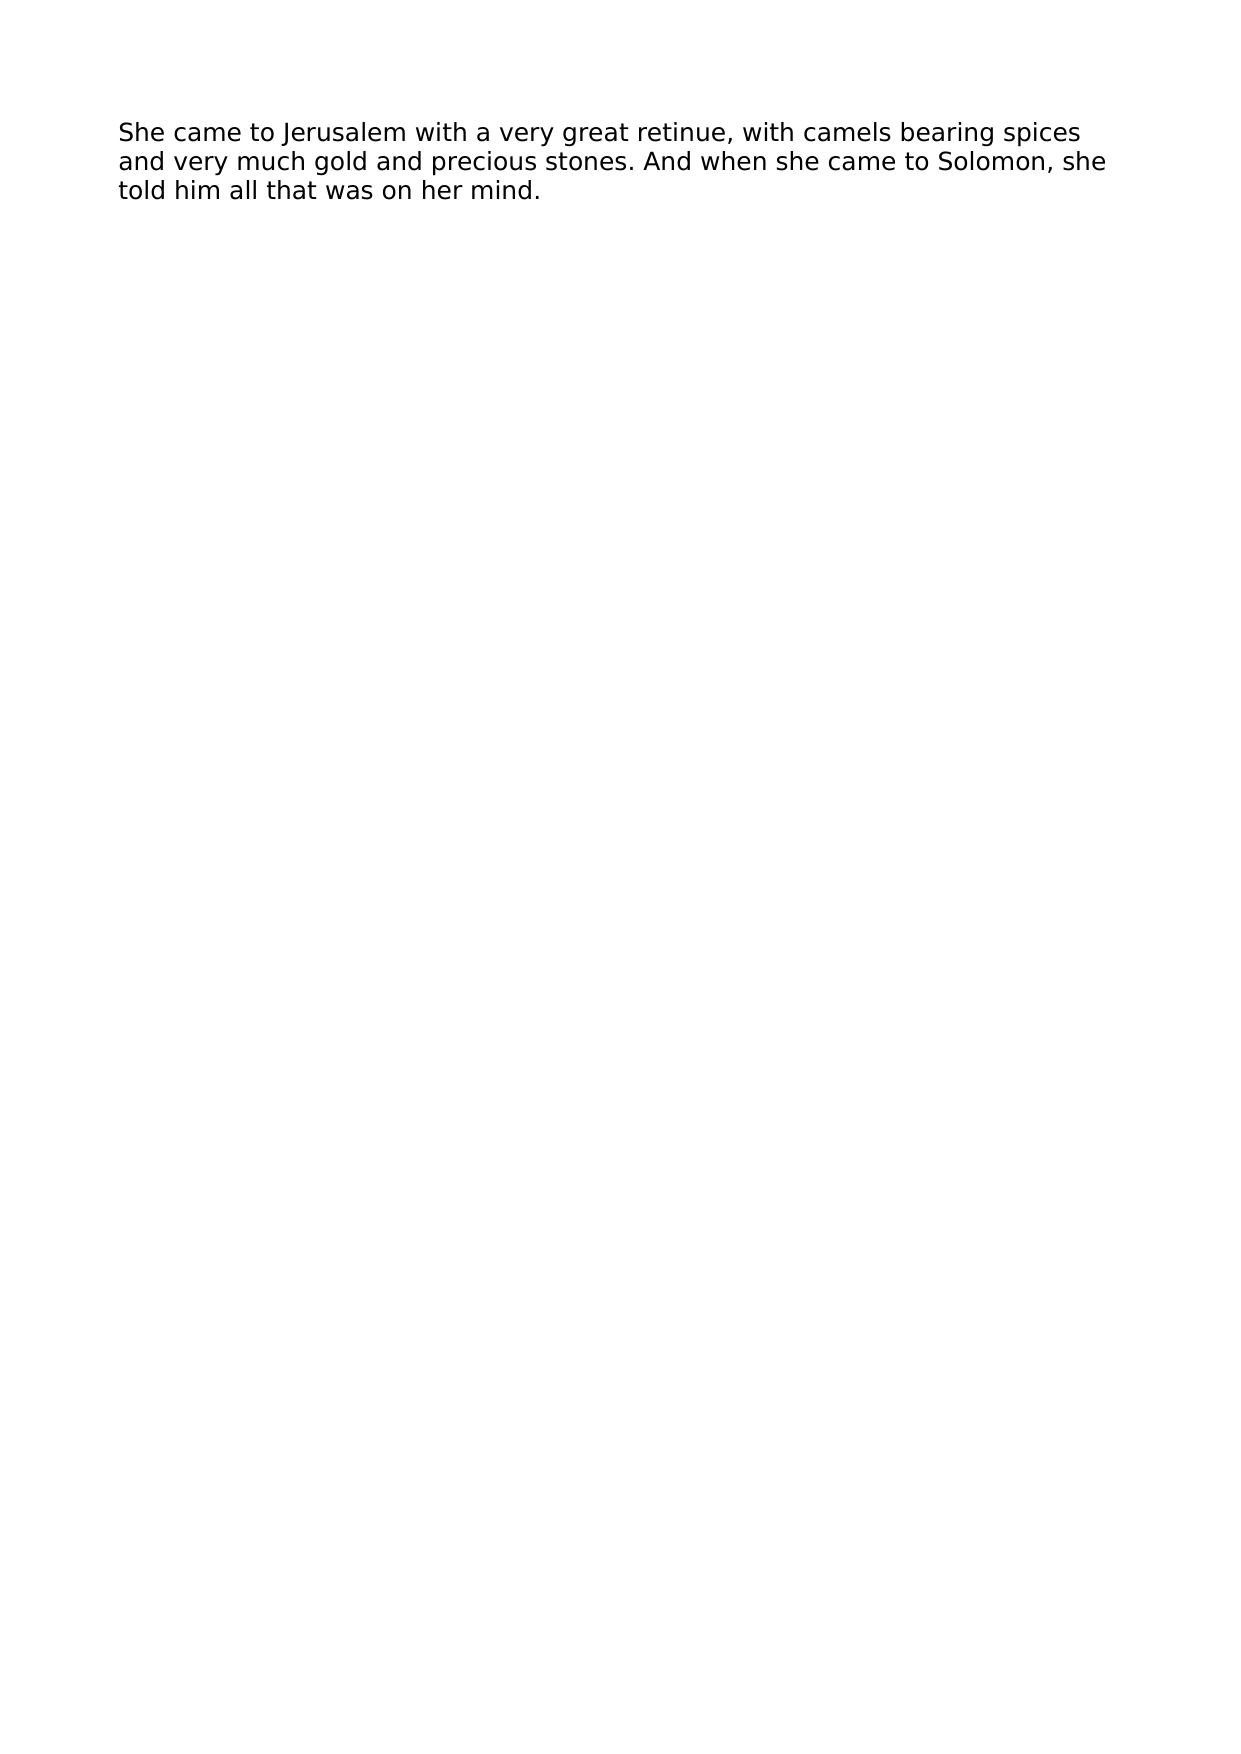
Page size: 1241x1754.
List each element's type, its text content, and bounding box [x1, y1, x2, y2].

text She came to Jerusalem with a very great retinue, with camels bearing spices and very much gold and precious stones. And when she came to Solomon, she told him all that was on her mind. [118, 118, 1122, 206]
